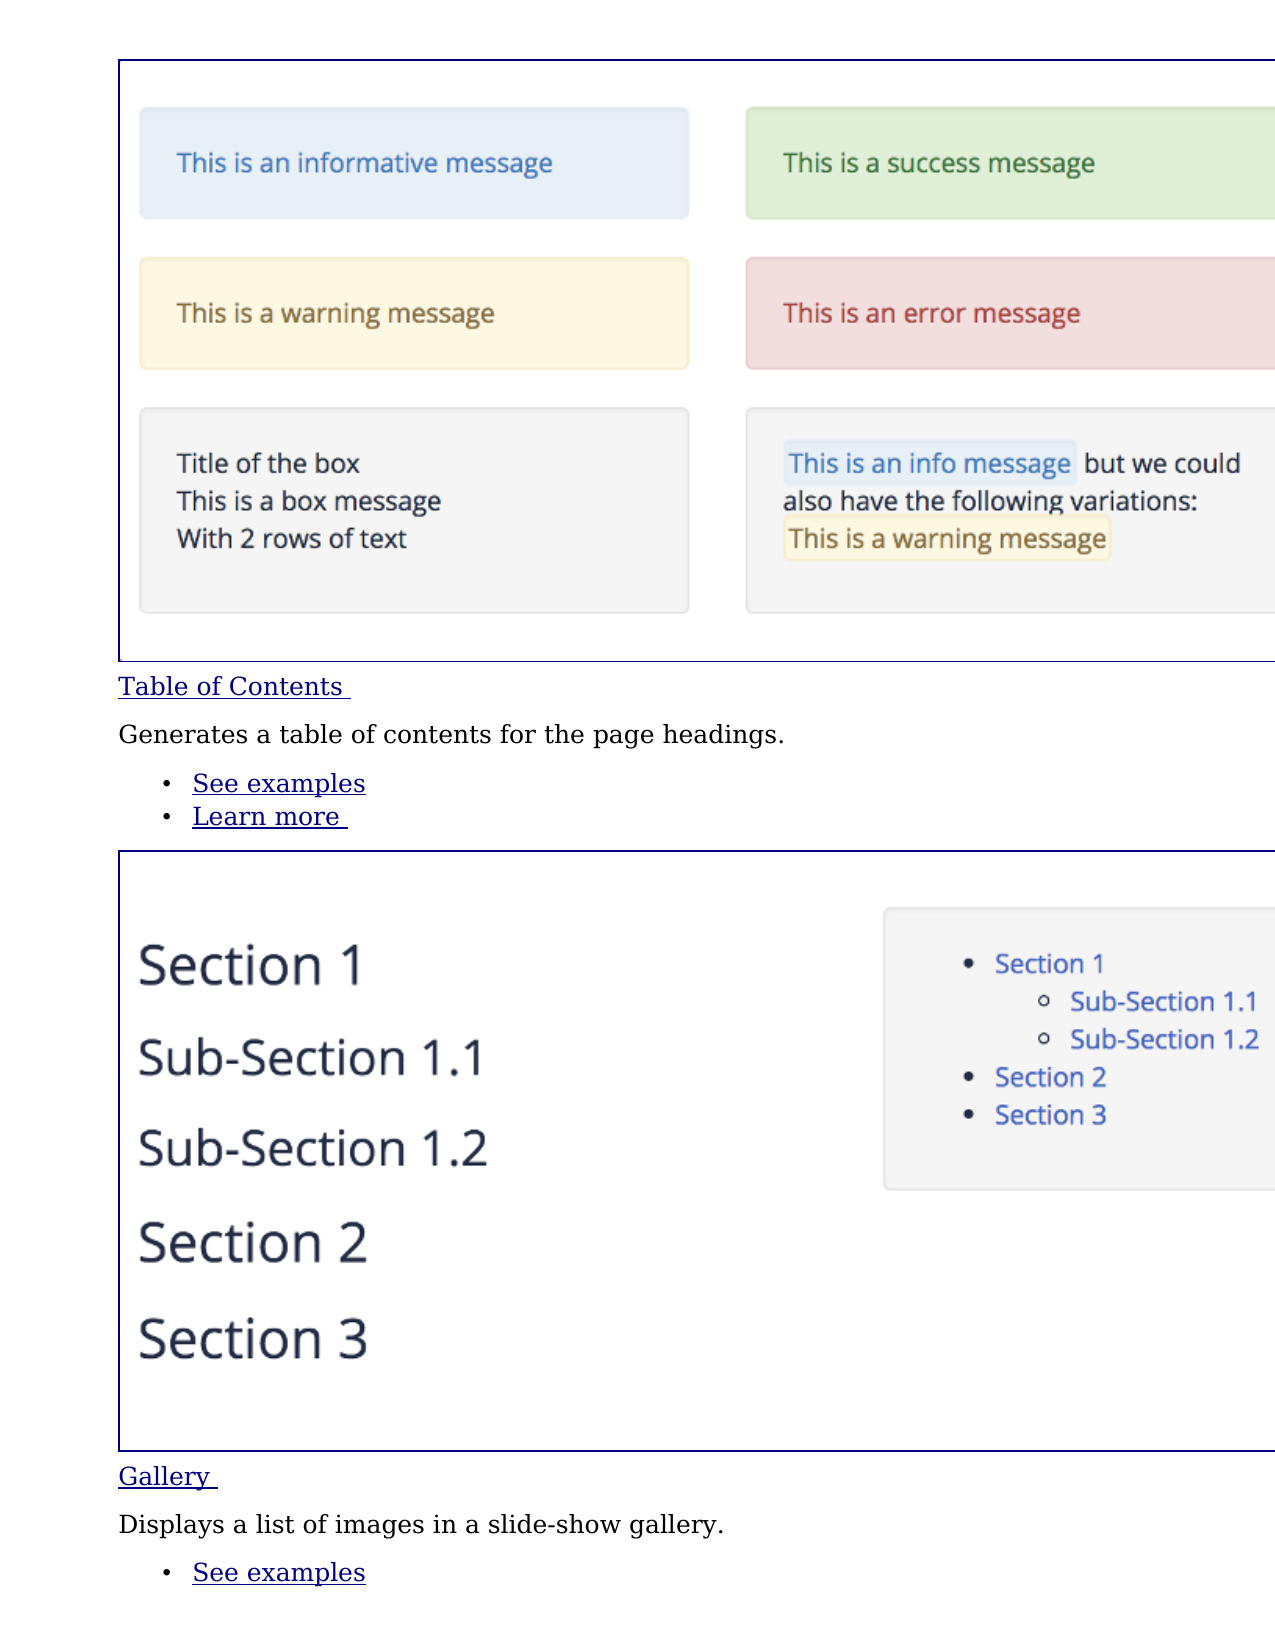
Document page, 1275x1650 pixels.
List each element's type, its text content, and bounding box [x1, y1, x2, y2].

list See examples [162, 769, 1216, 798]
list Learn more [162, 802, 1216, 831]
text Gallery [118, 1462, 1216, 1491]
picture [120, 852, 1275, 1450]
text Generates a table of contents for the page headings. [118, 721, 1216, 750]
list See examples [162, 1558, 1216, 1588]
picture [120, 61, 1275, 661]
text Displays a list of images in a slide-show gallery. [118, 1510, 1216, 1539]
text Table of Contents [118, 672, 1216, 702]
